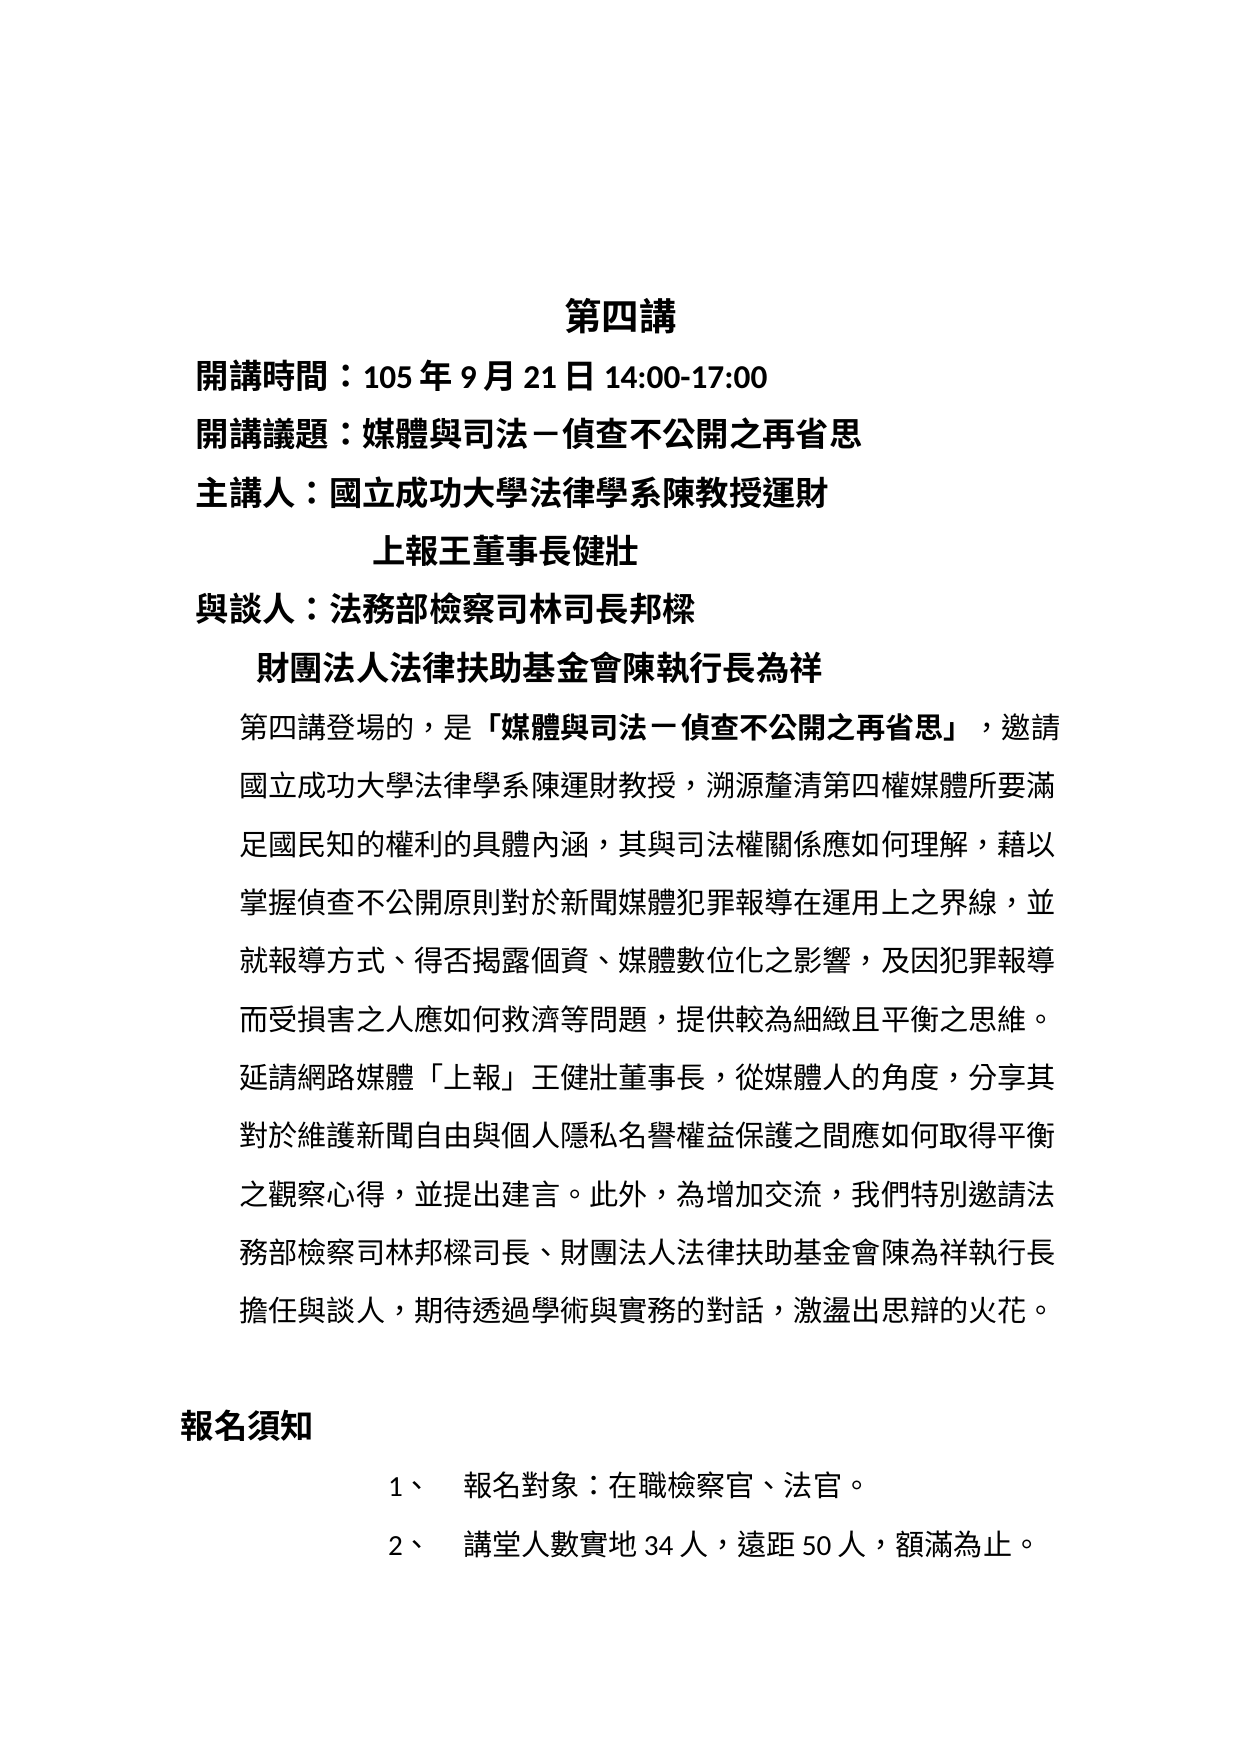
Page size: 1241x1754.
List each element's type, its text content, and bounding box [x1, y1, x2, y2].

list 報名對象：在職檢察官、法官。 [388, 1450, 1075, 1508]
text 開講時間：105年9月21日14:00-17:00 [165, 342, 1075, 400]
text 財團法人法律扶助基金會陳執行長為祥 [165, 633, 1075, 692]
text 主講人：國立成功大學法律學系陳教授運財 [165, 458, 1075, 517]
text 報名須知 [165, 1392, 1075, 1450]
list 講堂人數實地34人，遠距50人，額滿為止。 [388, 1508, 1075, 1567]
text 與談人：法務部檢察司林司長邦樑 [165, 575, 1075, 633]
text 第四講登場的，是「媒體與司法－偵查不公開之再省思」，邀請國立成功大學法律學系陳運財教授，溯源釐清第四權媒體所要滿足國民知的權利的具體內涵，其與司法權關係應如何理解，藉以掌握偵查不公開原則對於新聞媒體犯罪報導在運用上之界線，並就報導方式、得否揭露個資、媒體數位化之影響，及因犯罪報導而受損害之人應如何救濟等問題，提供較為細緻且平衡之思維。延請網路媒體「上報」王健壯董事長，從媒體人的角度，分享其對於維護新聞自由與個人隱私名譽權益保護之間應如何取得平衡之觀察心得，並提出建言。此外，為增加交流，我們特別邀請法務部檢察司林邦樑司長、財團法人法律扶助基金會陳為祥執行長擔任與談人，期待透過學術與實務的對話，激盪出思辯的火花。 [239, 692, 1075, 1333]
text 第四講 [165, 283, 1075, 342]
text 上報王董事長健壯 [357, 517, 1075, 575]
text 開講議題：媒體與司法－偵查不公開之再省思 [165, 400, 1075, 458]
